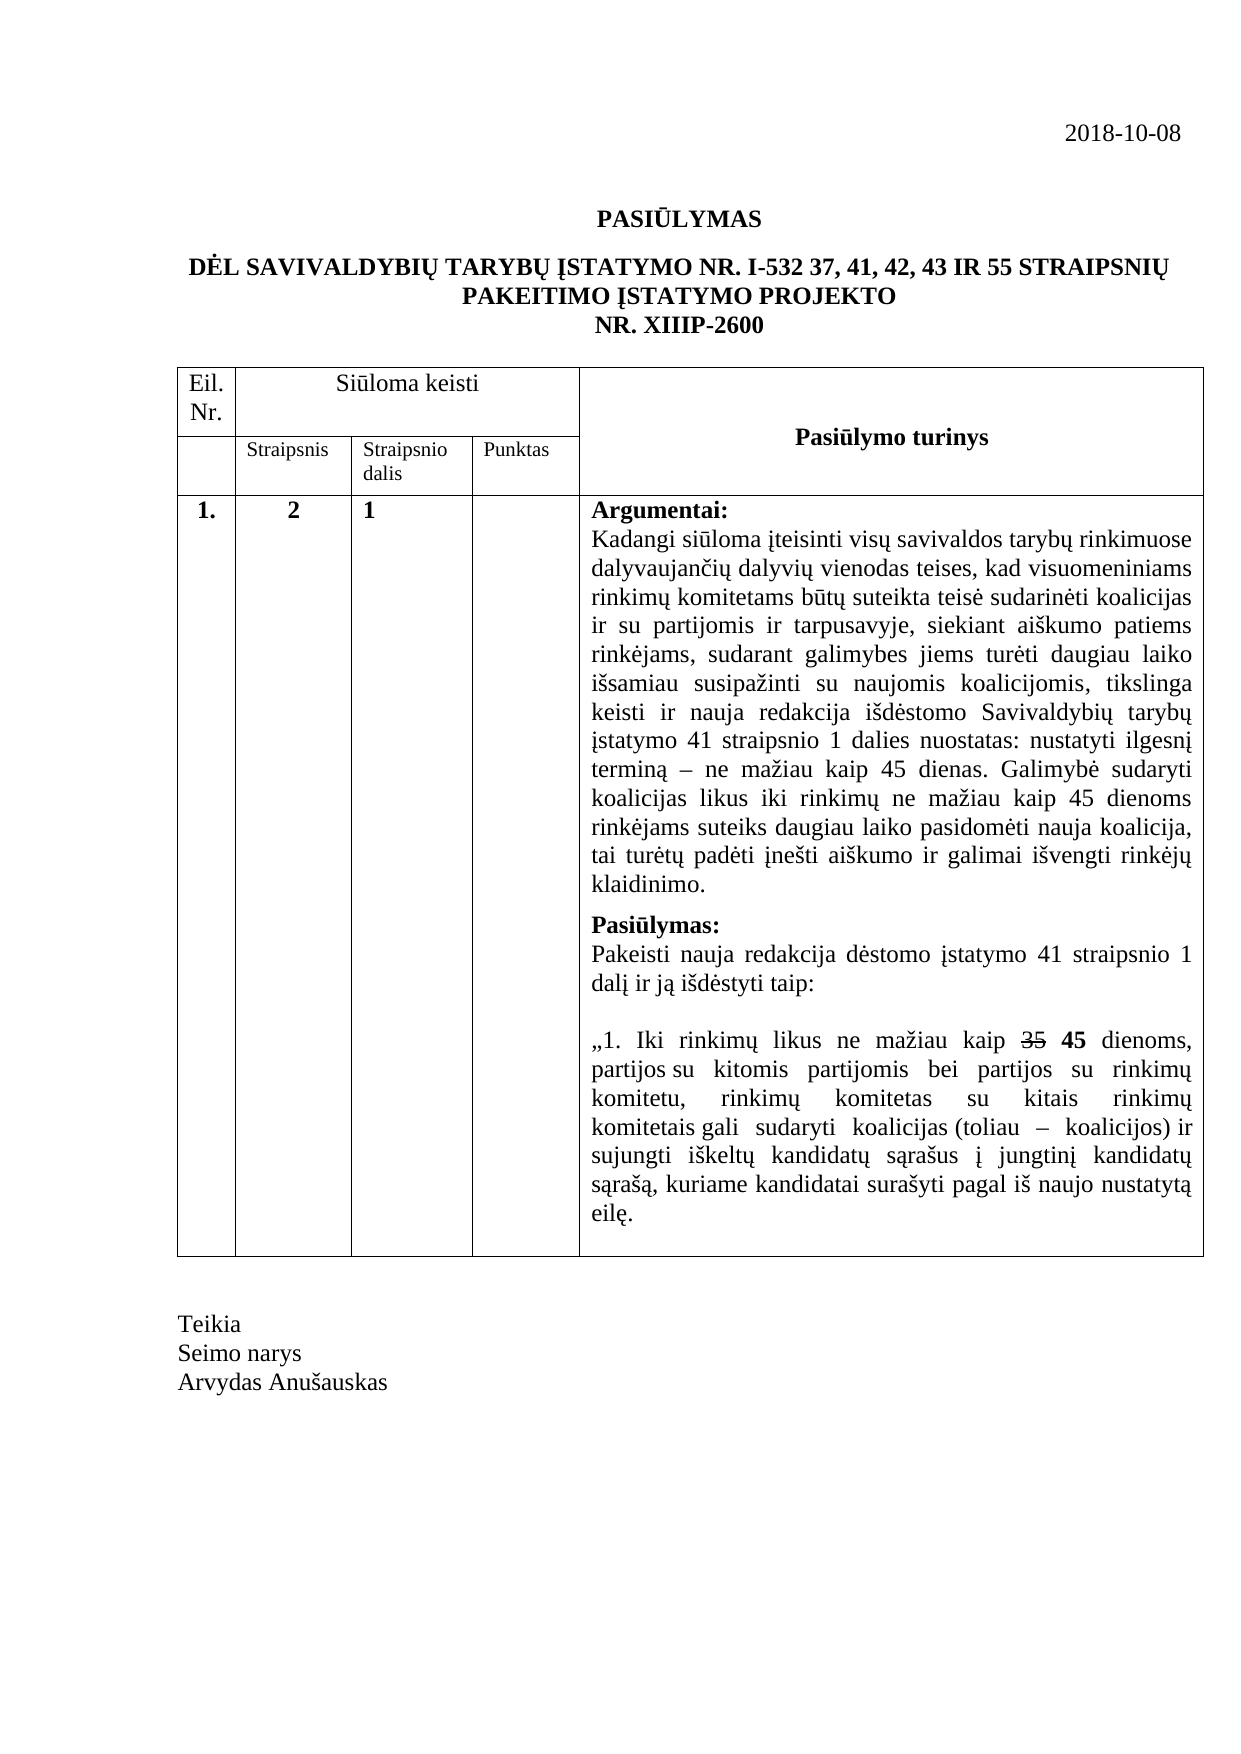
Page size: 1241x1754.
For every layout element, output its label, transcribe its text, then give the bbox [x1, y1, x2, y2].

table_cell 1 [352, 496, 472, 1256]
table_header Pasiūlymo turinys [580, 368, 1203, 494]
text Teikia [177, 1309, 1181, 1338]
text Seimo narys [177, 1338, 1181, 1367]
text NR. XIIIP-2600 [177, 310, 1181, 338]
text PASIŪLYMAS [177, 204, 1181, 233]
text DĖL SAVIVALDYBIŲ TARYBŲ ĮSTATYMO NR. I-532 37, 41, 42, 43 IR 55 STRAIPSNIŲ PAKEITIMO ĮSTATYMO PROJEKTO [177, 252, 1181, 310]
table_cell Straipsnis [236, 437, 351, 494]
text Arvydas Anušauskas [177, 1367, 1181, 1396]
table_cell [178, 437, 235, 494]
text 2018-10-08 [177, 118, 1181, 147]
table_cell 2 [236, 496, 351, 1256]
table_cell Argumentai: Kadangi siūloma įteisinti visų savivaldos tarybų rinkimuose dalyvaujančių dalyvių vienodas teises, kad visuomeniniams rinkimų komitetams būtų suteikta teisė sudarinėti koalicijas ir su partijomis ir tarpusavyje, siekiant aiškumo patiems rinkėjams, sudarant galimybes jiems turėti daugiau laiko išsamiau susipažinti su naujomis koalicijomis, tikslinga keisti ir nauja redakcija išdėstomo Savivaldybių tarybų įstatymo 41 straipsnio 1 dalies nuostatas: nustatyti ilgesnį terminą – ne mažiau kaip 45 dienas. Galimybė sudaryti koalicijas likus iki rinkimų ne mažiau kaip 45 dienoms rinkėjams suteiks daugiau laiko pasidomėti nauja koalicija, tai turėtų padėti įnešti aiškumo ir galimai išvengti rinkėjų klaidinimo. Pasiūlymas: Pakeisti nauja redakcija dėstomo įstatymo 41 straipsnio 1 dalį ir ją išdėstyti taip: „1. Iki rinkimų likus ne mažiau kaip 35 45 dienoms, partijos su kitomis partijomis bei partijos su rinkimų komitetu, rinkimų komitetas su kitais rinkimų komitetais gali sudaryti koalicijas (toliau – koalicijos) ir sujungti iškeltų kandidatų sąrašus į jungtinį kandidatų sąrašą, kuriame kandidatai surašyti pagal iš naujo nustatytą eilę. [580, 496, 1203, 1256]
table_cell [473, 496, 579, 1256]
table_header Siūloma keisti [236, 368, 579, 436]
table_cell Straipsnio dalis [352, 437, 472, 494]
table_cell 1. [178, 496, 235, 1256]
table_cell Punktas [473, 437, 579, 494]
table_header Eil. Nr. [178, 368, 235, 436]
